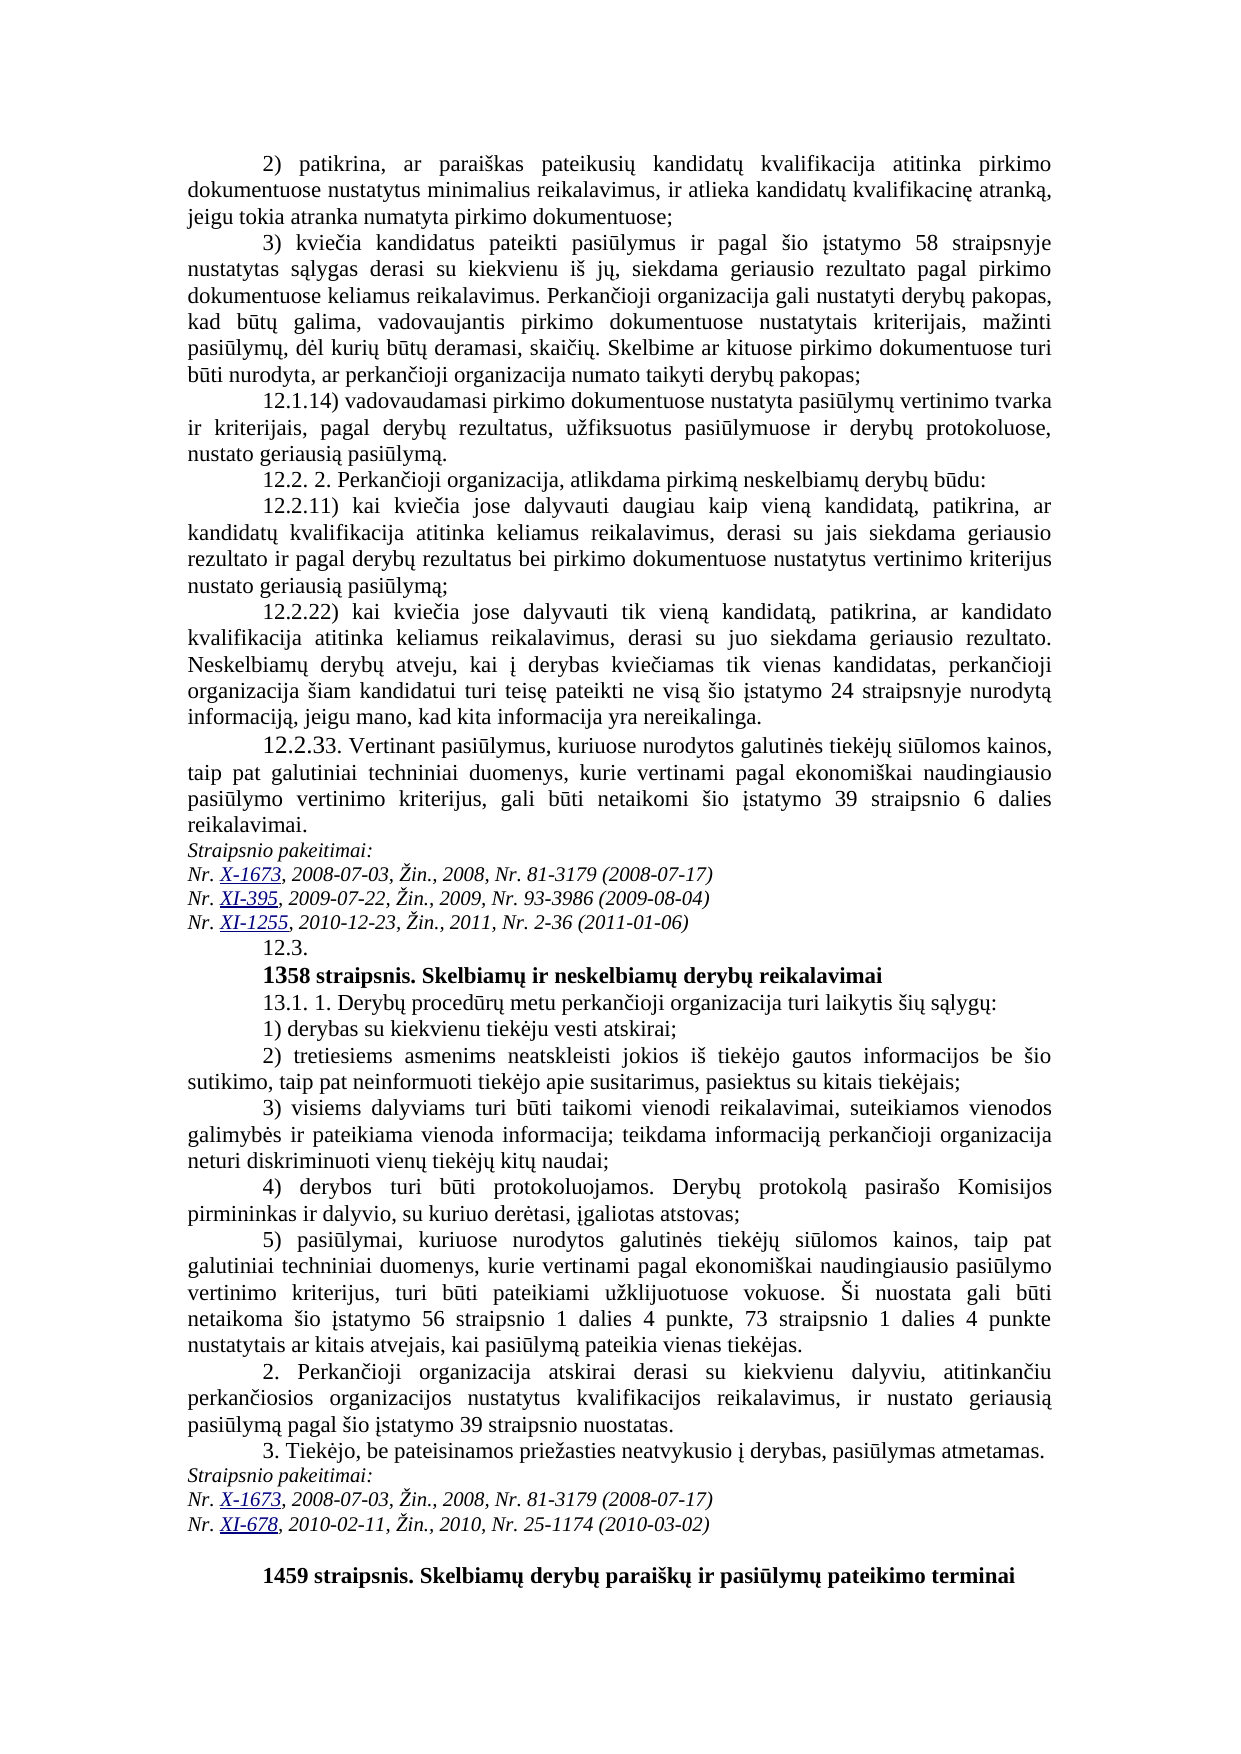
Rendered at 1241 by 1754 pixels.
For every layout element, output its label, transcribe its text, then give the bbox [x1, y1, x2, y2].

subtitle 2. Perkančioji organizacija, atlikdama pirkimą neskelbiamų derybų būdu: [187, 466, 1053, 493]
text 3) visiems dalyviams turi būti taikomi vienodi reikalavimai, suteikiamos vienodos galimybės ir pateikiama vienoda informacija; teikdama informaciją perkančioji organizacija neturi diskriminuoti vienų tiekėjų kitų naudai; [187, 1094, 1053, 1173]
subtitle 3. Vertinant pasiūlymus, kuriuose nurodytos galutinės tiekėjų siūlomos kainos, taip pat galutiniai techniniai duomenys, kurie vertinami pagal ekonomiškai naudingiausio pasiūlymo vertinimo kriterijus, gali būti netaikomi šio įstatymo 39 straipsnio 6 dalies reikalavimai. [187, 730, 1053, 838]
text Nr. XI-1255, 2010-12-23, Žin., 2011, Nr. 2-36 (2011-01-06) [187, 910, 1053, 934]
text 2. Perkančioji organizacija atskirai derasi su kiekvienu dalyviu, atitinkančiu perkančiosios organizacijos nustatytus kvalifikacijos reikalavimus, ir nustato geriausią pasiūlymą pagal šio įstatymo 39 straipsnio nuostatas. [187, 1358, 1053, 1437]
text 2) patikrina, ar paraiškas pateikusių kandidatų kvalifikacija atitinka pirkimo dokumentuose nustatytus minimalius reikalavimus, ir atlieka kandidatų kvalifikacinę atranką, jeigu tokia atranka numatyta pirkimo dokumentuose; [187, 150, 1053, 229]
text Nr. X-1673, 2008-07-03, Žin., 2008, Nr. 81-3179 (2008-07-17) [187, 1487, 1053, 1511]
text Straipsnio pakeitimai: [187, 1463, 1053, 1487]
subtitle 1) kai kviečia jose dalyvauti daugiau kaip vieną kandidatą, patikrina, ar kandidatų kvalifikacija atitinka keliamus reikalavimus, derasi su jais siekdama geriausio rezultato ir pagal derybų rezultatus bei pirkimo dokumentuose nustatytus vertinimo kriterijus nustato geriausią pasiūlymą; [187, 493, 1053, 598]
text 2) tretiesiems asmenims neatskleisti jokios iš tiekėjo gautos informacijos be šio sutikimo, taip pat neinformuoti tiekėjo apie susitarimus, pasiektus su kitais tiekėjais; [187, 1042, 1053, 1094]
subtitle 59 straipsnis. Skelbiamų derybų paraiškų ir pasiūlymų pateikimo terminai [187, 1562, 1053, 1588]
text Nr. X-1673, 2008-07-03, Žin., 2008, Nr. 81-3179 (2008-07-17) [187, 862, 1053, 886]
text Nr. XI-395, 2009-07-22, Žin., 2009, Nr. 93-3986 (2009-08-04) [187, 886, 1053, 910]
text 3) kviečia kandidatus pateikti pasiūlymus ir pagal šio įstatymo 58 straipsnyje nustatytas sąlygas derasi su kiekvienu iš jų, siekdama geriausio rezultato pagal pirkimo dokumentuose keliamus reikalavimus. Perkančioji organizacija gali nustatyti derybų pakopas, kad būtų galima, vadovaujantis pirkimo dokumentuose nustatytais kriterijais, mažinti pasiūlymų, dėl kurių būtų deramasi, skaičių. Skelbime ar kituose pirkimo dokumentuose turi būti nurodyta, ar perkančioji organizacija numato taikyti derybų pakopas; [187, 229, 1053, 387]
text 1) derybas su kiekvienu tiekėju vesti atskirai; [187, 1015, 1053, 1042]
text 5) pasiūlymai, kuriuose nurodytos galutinės tiekėjų siūlomos kainos, taip pat galutiniai techniniai duomenys, kurie vertinami pagal ekonomiškai naudingiausio pasiūlymo vertinimo kriterijus, turi būti pateikiami užklijuotuose vokuose. Ši nuostata gali būti netaikoma šio įstatymo 56 straipsnio 1 dalies 4 punkte, 73 straipsnio 1 dalies 4 punkte nustatytais ar kitais atvejais, kai pasiūlymą pateikia vienas tiekėjas. [187, 1226, 1053, 1358]
subtitle 2) kai kviečia jose dalyvauti tik vieną kandidatą, patikrina, ar kandidato kvalifikacija atitinka keliamus reikalavimus, derasi su juo siekdama geriausio rezultato. Neskelbiamų derybų atveju, kai į derybas kviečiamas tik vienas kandidatas, perkančioji organizacija šiam kandidatui turi teisę pateikti ne visą šio įstatymo 24 straipsnyje nurodytą informaciją, jeigu mano, kad kita informacija yra nereikalinga. [187, 598, 1053, 730]
subtitle 4) vadovaudamasi pirkimo dokumentuose nustatyta pasiūlymų vertinimo tvarka ir kriterijais, pagal derybų rezultatus, užfiksuotus pasiūlymuose ir derybų protokoluose, nustato geriausią pasiūlymą. [187, 387, 1053, 466]
subtitle 1. Derybų procedūrų metu perkančioji organizacija turi laikytis šių sąlygų: [187, 989, 1053, 1015]
text Nr. XI-678, 2010-02-11, Žin., 2010, Nr. 25-1174 (2010-03-02) [187, 1511, 1053, 1536]
text 3. Tiekėjo, be pateisinamos priežasties neatvykusio į derybas, pasiūlymas atmetamas. [187, 1437, 1053, 1463]
text Straipsnio pakeitimai: [187, 838, 1053, 862]
text 4) derybos turi būti protokoluojamos. Derybų protokolą pasirašo Komisijos pirmininkas ir dalyvio, su kuriuo derėtasi, įgaliotas atstovas; [187, 1173, 1053, 1226]
subtitle 58 straipsnis. Skelbiamų ir neskelbiamų derybų reikalavimai [187, 960, 1053, 989]
